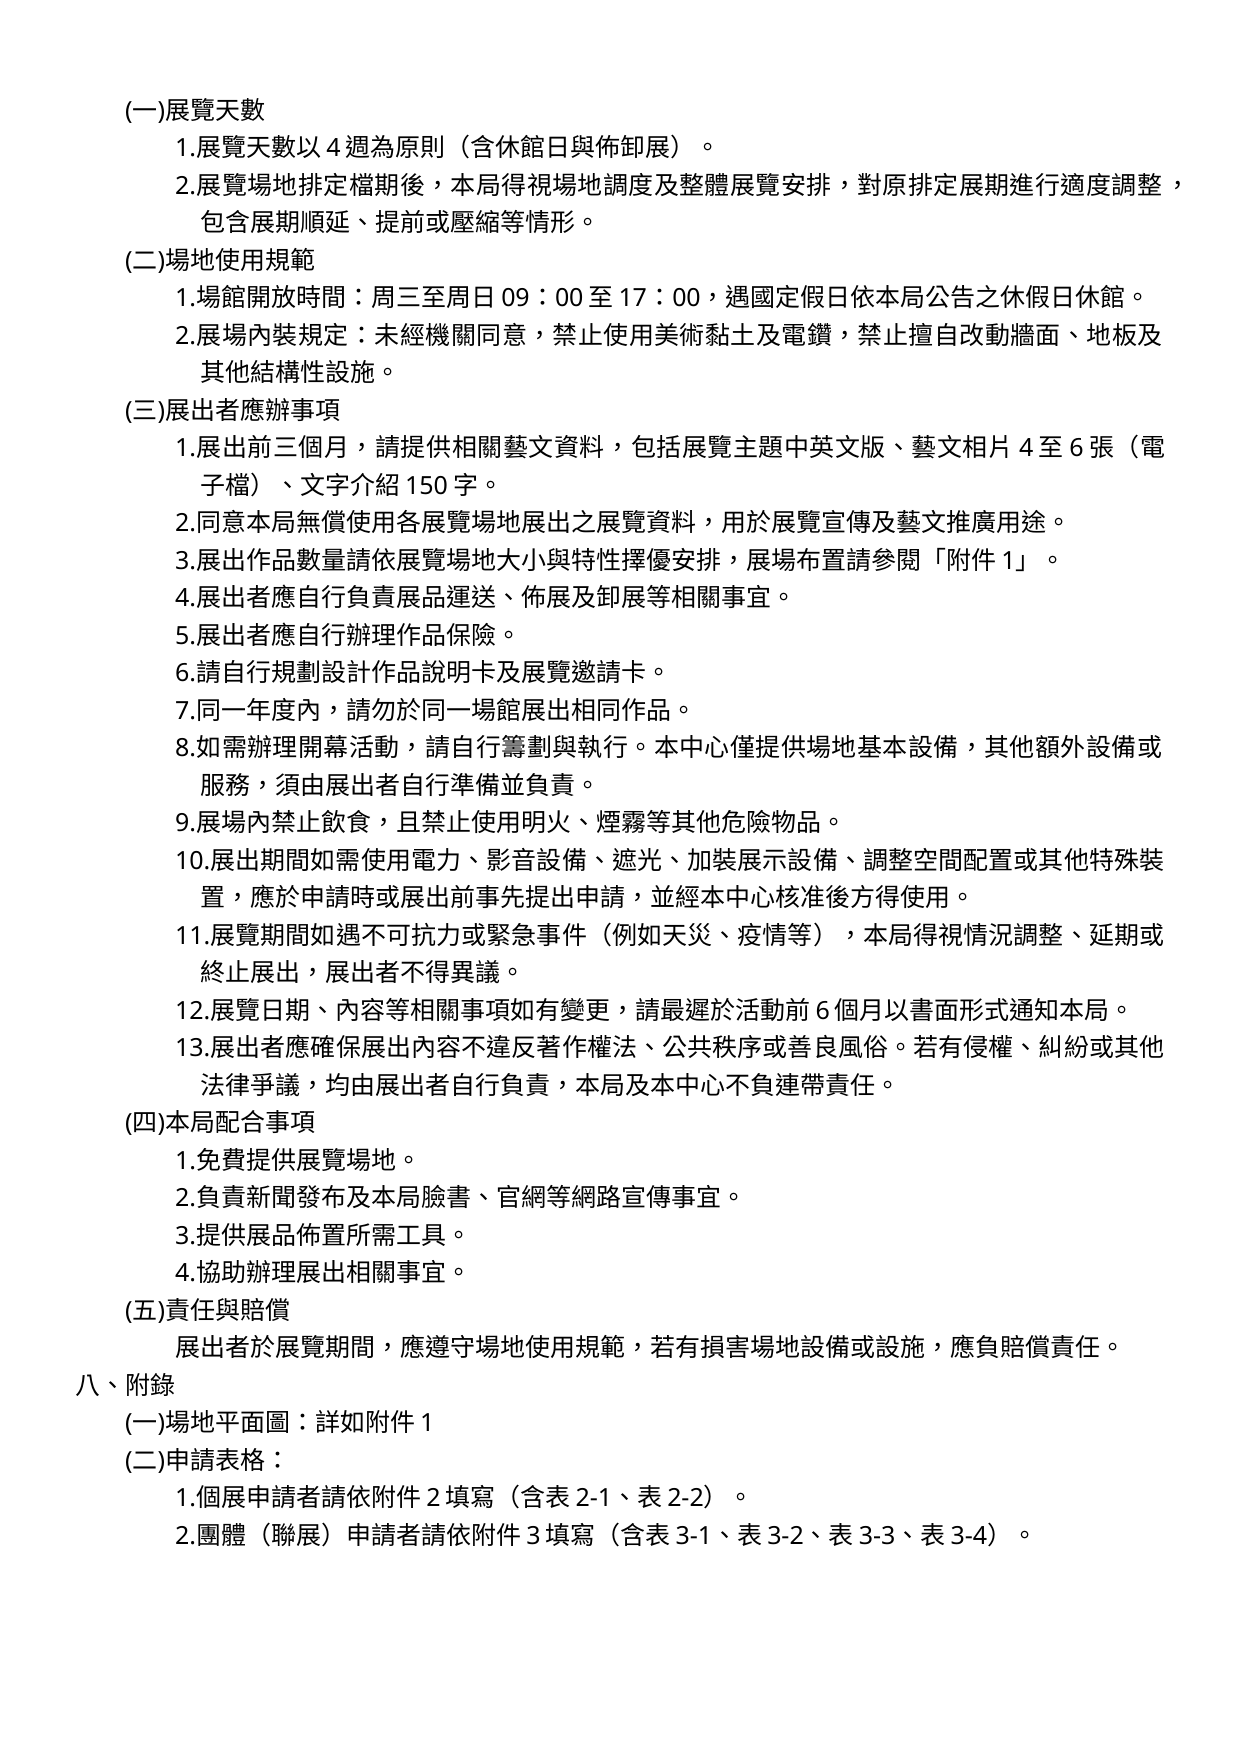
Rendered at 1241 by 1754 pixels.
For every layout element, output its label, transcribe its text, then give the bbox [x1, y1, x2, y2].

subtitle (二)申請表格： [125, 1439, 1165, 1477]
subtitle 2.團體（聯展）申請者請依附件3填寫（含表3-1、表3-2、表3-3、表3-4）。 [175, 1514, 1165, 1552]
subtitle (三)展出者應辦事項 [125, 389, 1165, 427]
subtitle 1.展覽天數以4週為原則（含休館日與佈卸展）。 [175, 127, 1165, 164]
subtitle 1.免費提供展覽場地。 [175, 1139, 1165, 1177]
subtitle 2.負責新聞發布及本局臉書、官網等網路宣傳事宜。 [175, 1177, 1165, 1214]
subtitle 5.展出者應自行辦理作品保險。 [175, 614, 1165, 652]
subtitle 1.場館開放時間：周三至周日09：00至17：00，遇國定假日依本局公告之休假日休館。 [175, 277, 1165, 314]
subtitle 1.個展申請者請依附件2填寫（含表2-1、表2-2）。 [175, 1477, 1165, 1514]
subtitle (二)場地使用規範 [125, 239, 1165, 277]
subtitle 4.協助辦理展出相關事宜。 [175, 1252, 1165, 1289]
subtitle 2.展場內裝規定：未經機關同意，禁止使用美術黏土及電鑽，禁止擅自改動牆面、地板及其他結構性設施。 [175, 314, 1165, 389]
subtitle 7.同一年度內，請勿於同一場館展出相同作品。 [175, 689, 1165, 727]
subtitle 9.展場內禁止飲食，且禁止使用明火、煙霧等其他危險物品。 [175, 802, 1165, 839]
subtitle 2.展覽場地排定檔期後，本局得視場地調度及整體展覽安排，對原排定展期進行適度調整，包含展期順延、提前或壓縮等情形。 [175, 164, 1165, 239]
subtitle (四)本局配合事項 [125, 1102, 1165, 1139]
subtitle 3.提供展品佈置所需工具。 [175, 1214, 1165, 1252]
subtitle 2.同意本局無償使用各展覽場地展出之展覽資料，用於展覽宣傳及藝文推廣用途。 [175, 502, 1165, 539]
subtitle 10.展出期間如需使用電力、影音設備、遮光、加裝展示設備、調整空間配置或其他特殊裝置，應於申請時或展出前事先提出申請，並經本中心核准後方得使用。 [175, 839, 1165, 914]
subtitle (一)展覽天數 [125, 89, 1165, 127]
subtitle 3.展出作品數量請依展覽場地大小與特性擇優安排，展場布置請參閱「附件1」。 [175, 539, 1165, 577]
subtitle (五)責任與賠償 [125, 1289, 1165, 1327]
subtitle 1.展出前三個月，請提供相關藝文資料，包括展覽主題中英文版、藝文相片4至6張（電子檔）、文字介紹150字。 [175, 427, 1165, 502]
subtitle 8.如需辦理開幕活動，請自行籌劃與執行。本中心僅提供場地基本設備，其他額外設備或服務，須由展出者自行準備並負責。 [175, 727, 1165, 802]
subtitle (一)場地平面圖：詳如附件1 [125, 1402, 1165, 1439]
subtitle 11.展覽期間如遇不可抗力或緊急事件（例如天災、疫情等），本局得視情況調整、延期或終止展出，展出者不得異議。 [175, 914, 1165, 989]
subtitle 13.展出者應確保展出內容不違反著作權法、公共秩序或善良風俗。若有侵權、糾紛或其他法律爭議，均由展出者自行負責，本局及本中心不負連帶責任。 [175, 1027, 1165, 1102]
subtitle 12.展覽日期、內容等相關事項如有變更，請最遲於活動前6個月以書面形式通知本局。 [175, 989, 1165, 1027]
subtitle 附錄 [75, 1364, 1165, 1402]
subtitle 6.請自行規劃設計作品說明卡及展覽邀請卡。 [175, 652, 1165, 689]
subtitle 展出者於展覽期間，應遵守場地使用規範，若有損害場地設備或設施，應負賠償責任。 [175, 1327, 1165, 1364]
subtitle 4.展出者應自行負責展品運送、佈展及卸展等相關事宜。 [175, 577, 1165, 614]
